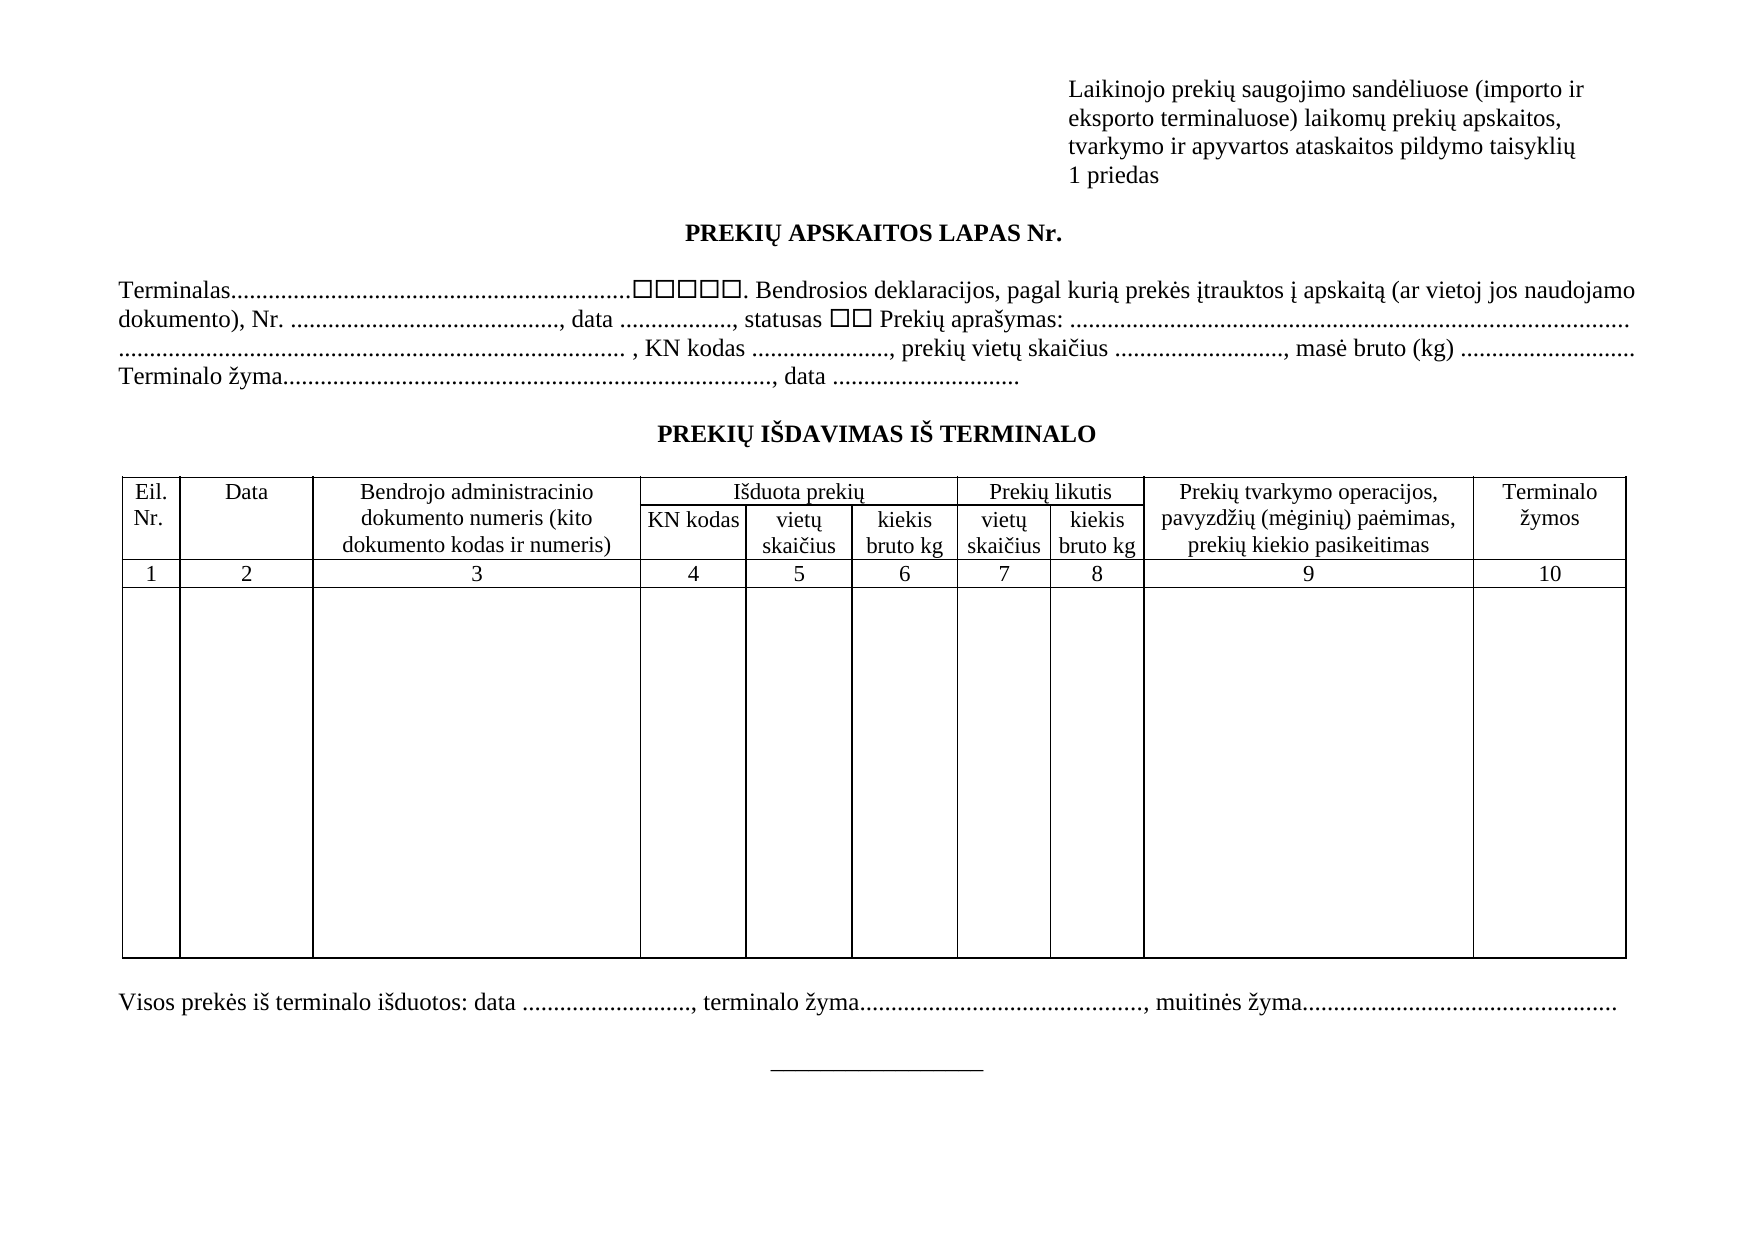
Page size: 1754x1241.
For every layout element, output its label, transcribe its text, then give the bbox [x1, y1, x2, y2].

text PREKIŲ IŠDAVIMAS IŠ TERMINALO [118, 419, 1635, 448]
text Terminalo žyma , data .............................. [118, 361, 1635, 390]
text eksporto terminaluose) laikomų prekių apskaitos, [1068, 103, 1635, 131]
table_cell 6 [953, 560, 957, 586]
table_header Data [181, 478, 312, 558]
text dokumento), Nr. ..........................................., data .................., statusas [][] Prekių aprašymas: [118, 304, 1635, 333]
table_header Prekių tvarkymo operacijos, pavyzdžių (mėginių) paėmimas, prekių kiekio pasikeitimas [1145, 478, 1473, 558]
table_cell [1051, 588, 1143, 957]
table_cell 7 [1046, 560, 1050, 586]
table_cell 3 [636, 560, 640, 586]
table_cell 7 [958, 560, 962, 586]
table_header Bendrojo administracinio dokumento numeris (kito dokumento kodas ir numeris) [314, 478, 640, 558]
text Visos prekės iš terminalo išduotos: data ..........................., terminalo žyma , muitinės žyma [118, 987, 1635, 1016]
text PREKIŲ APSKAITOS LAPAS Nr. [118, 218, 1635, 246]
text . , KN kodas ......................, prekių vietų skaičius ..........................., masė bruto (kg) ............................ [118, 333, 1635, 361]
text 1 priedas [1068, 160, 1635, 189]
table_cell [1474, 588, 1625, 957]
table_cell [747, 588, 851, 957]
text Laikinojo prekių saugojimo sandėliuose (importo ir [1068, 74, 1635, 103]
table_cell [1145, 588, 1473, 957]
table_cell 8 [1139, 560, 1143, 586]
table_cell [314, 588, 640, 957]
table_cell [853, 588, 957, 957]
table_cell 8 [1051, 560, 1055, 586]
text _________________ [118, 1045, 1635, 1073]
table_cell [181, 588, 312, 957]
text Terminalas [][][][][][]. Bendrosios deklaracijos, pagal kurią prekės įtrauktos į apskaitą (ar vietoj jos naudojamo [118, 275, 1635, 304]
text tvarkymo ir apyvartos ataskaitos pildymo taisyklių [1068, 131, 1635, 160]
table_cell 10 [1474, 560, 1478, 586]
table_cell [958, 588, 1050, 957]
table_cell 4 [641, 560, 645, 586]
table_cell 9 [1469, 560, 1473, 586]
table_header Terminalo žymos [1474, 478, 1625, 558]
table_cell KN kodas [641, 506, 745, 558]
table_header Eil. Nr. [123, 478, 179, 558]
table_cell [641, 588, 745, 957]
